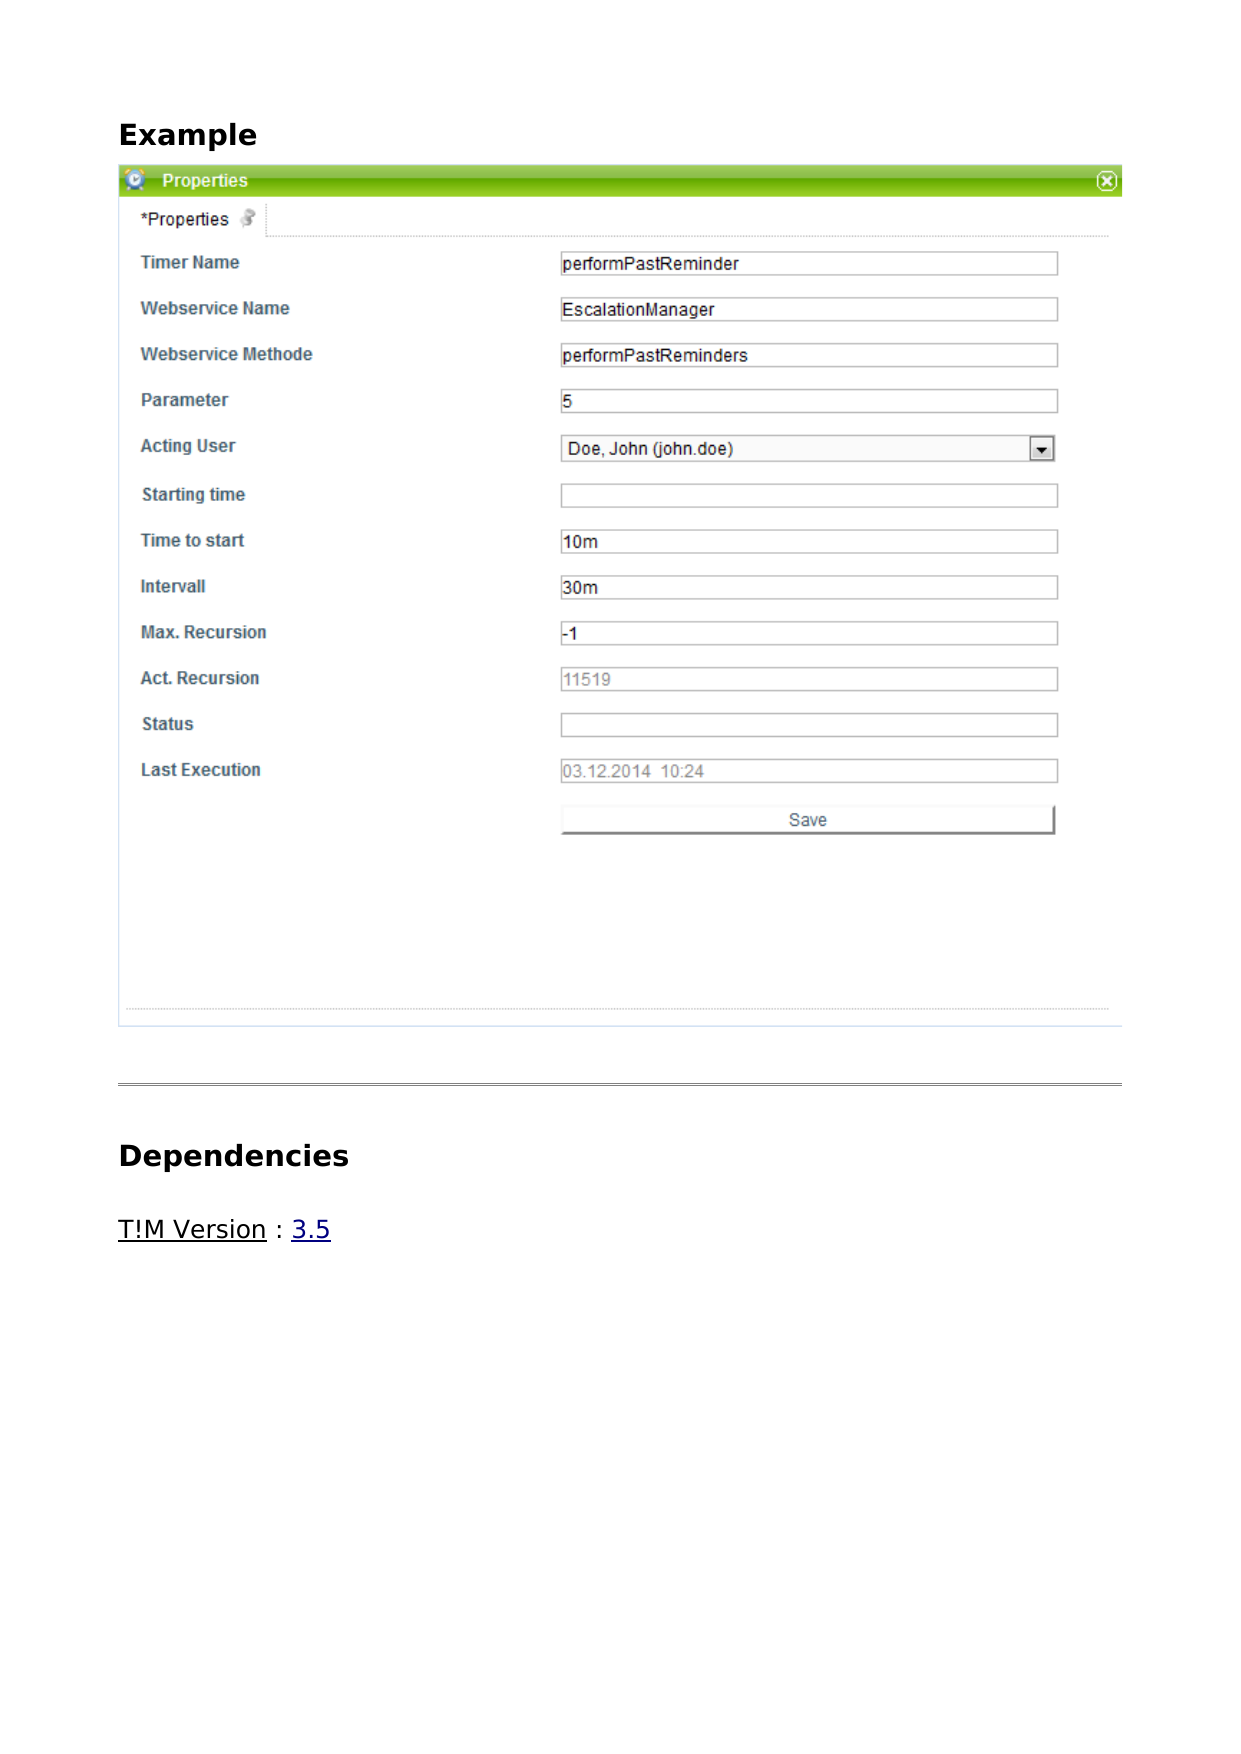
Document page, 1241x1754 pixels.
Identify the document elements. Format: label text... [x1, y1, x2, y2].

picture [118, 164, 1123, 1027]
subtitle Example [118, 118, 1122, 152]
text T!M Version : 3.5 [118, 1186, 1122, 1244]
subtitle Dependencies [118, 1140, 1122, 1174]
